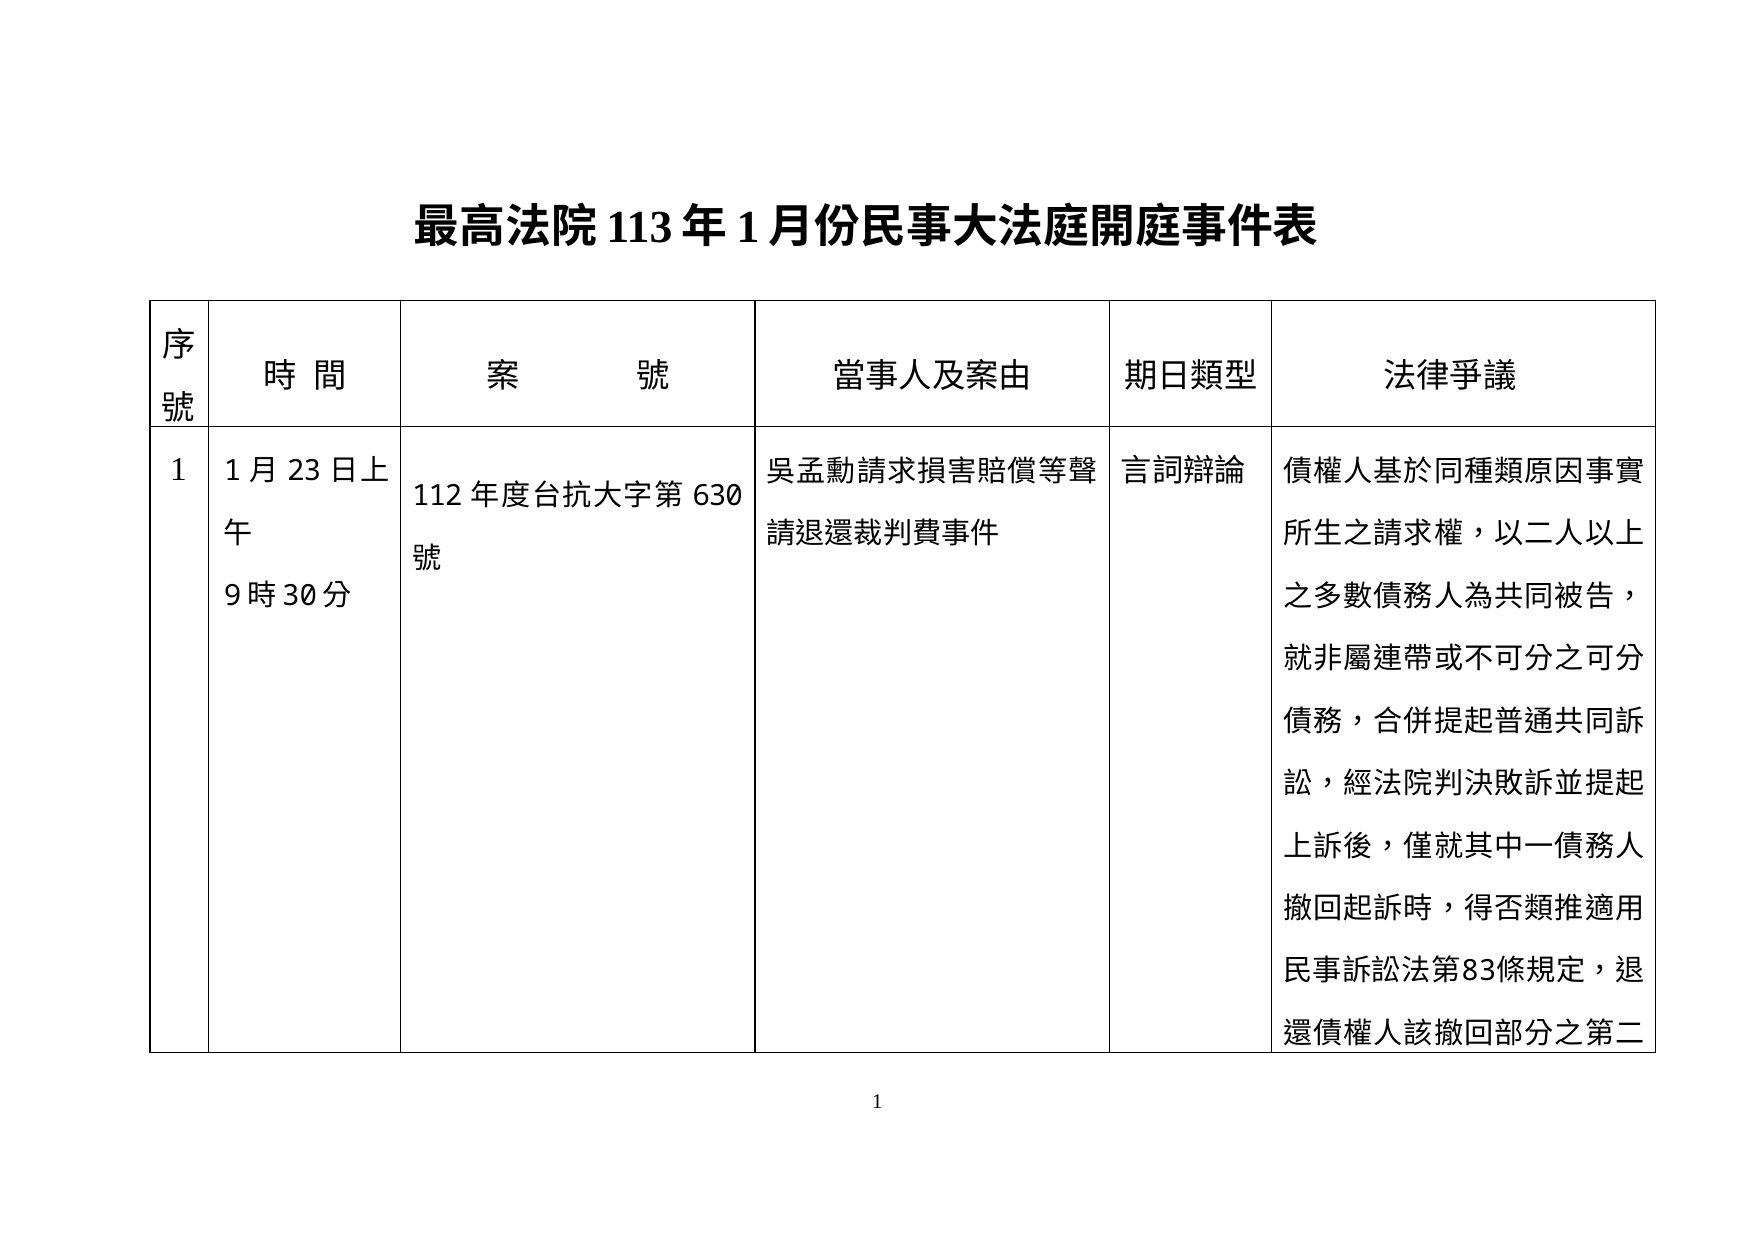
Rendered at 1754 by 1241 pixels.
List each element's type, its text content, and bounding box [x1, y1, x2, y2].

table_cell 1 [151, 427, 208, 1052]
table_cell 債權人基於同種類原因事實所生之請求權，以二人以上之多數債務人為共同被告，就非屬連帶或不可分之可分債務，合併提起普通共同訴訟，經法院判決敗訴並提起上訴後，僅就其中一債務人撤回起訴時，得否類推適用民事訴訟法第83條規定，退還債權人該撤回部分之第二 [1272, 427, 1655, 1052]
table_cell 112年度台抗大字第630號 [401, 427, 754, 1052]
table_cell 1月23日上午 9時30分 [209, 427, 400, 1052]
table_header 法律爭議 [1272, 301, 1655, 426]
table_header 案 號 [401, 301, 754, 426]
table_cell 吳孟勳請求損害賠償等聲請退還裁判費事件 [756, 427, 1109, 1052]
table_header 序號 [151, 301, 208, 426]
table_header 當事人及案由 [756, 301, 1109, 426]
table_cell 言詞辯論 [1110, 427, 1271, 1052]
text 最高法院113年1月份民事大法庭開庭事件表 [150, 149, 1604, 274]
table_header 時 間 [209, 301, 400, 426]
table_header 期日類型 [1110, 301, 1271, 426]
